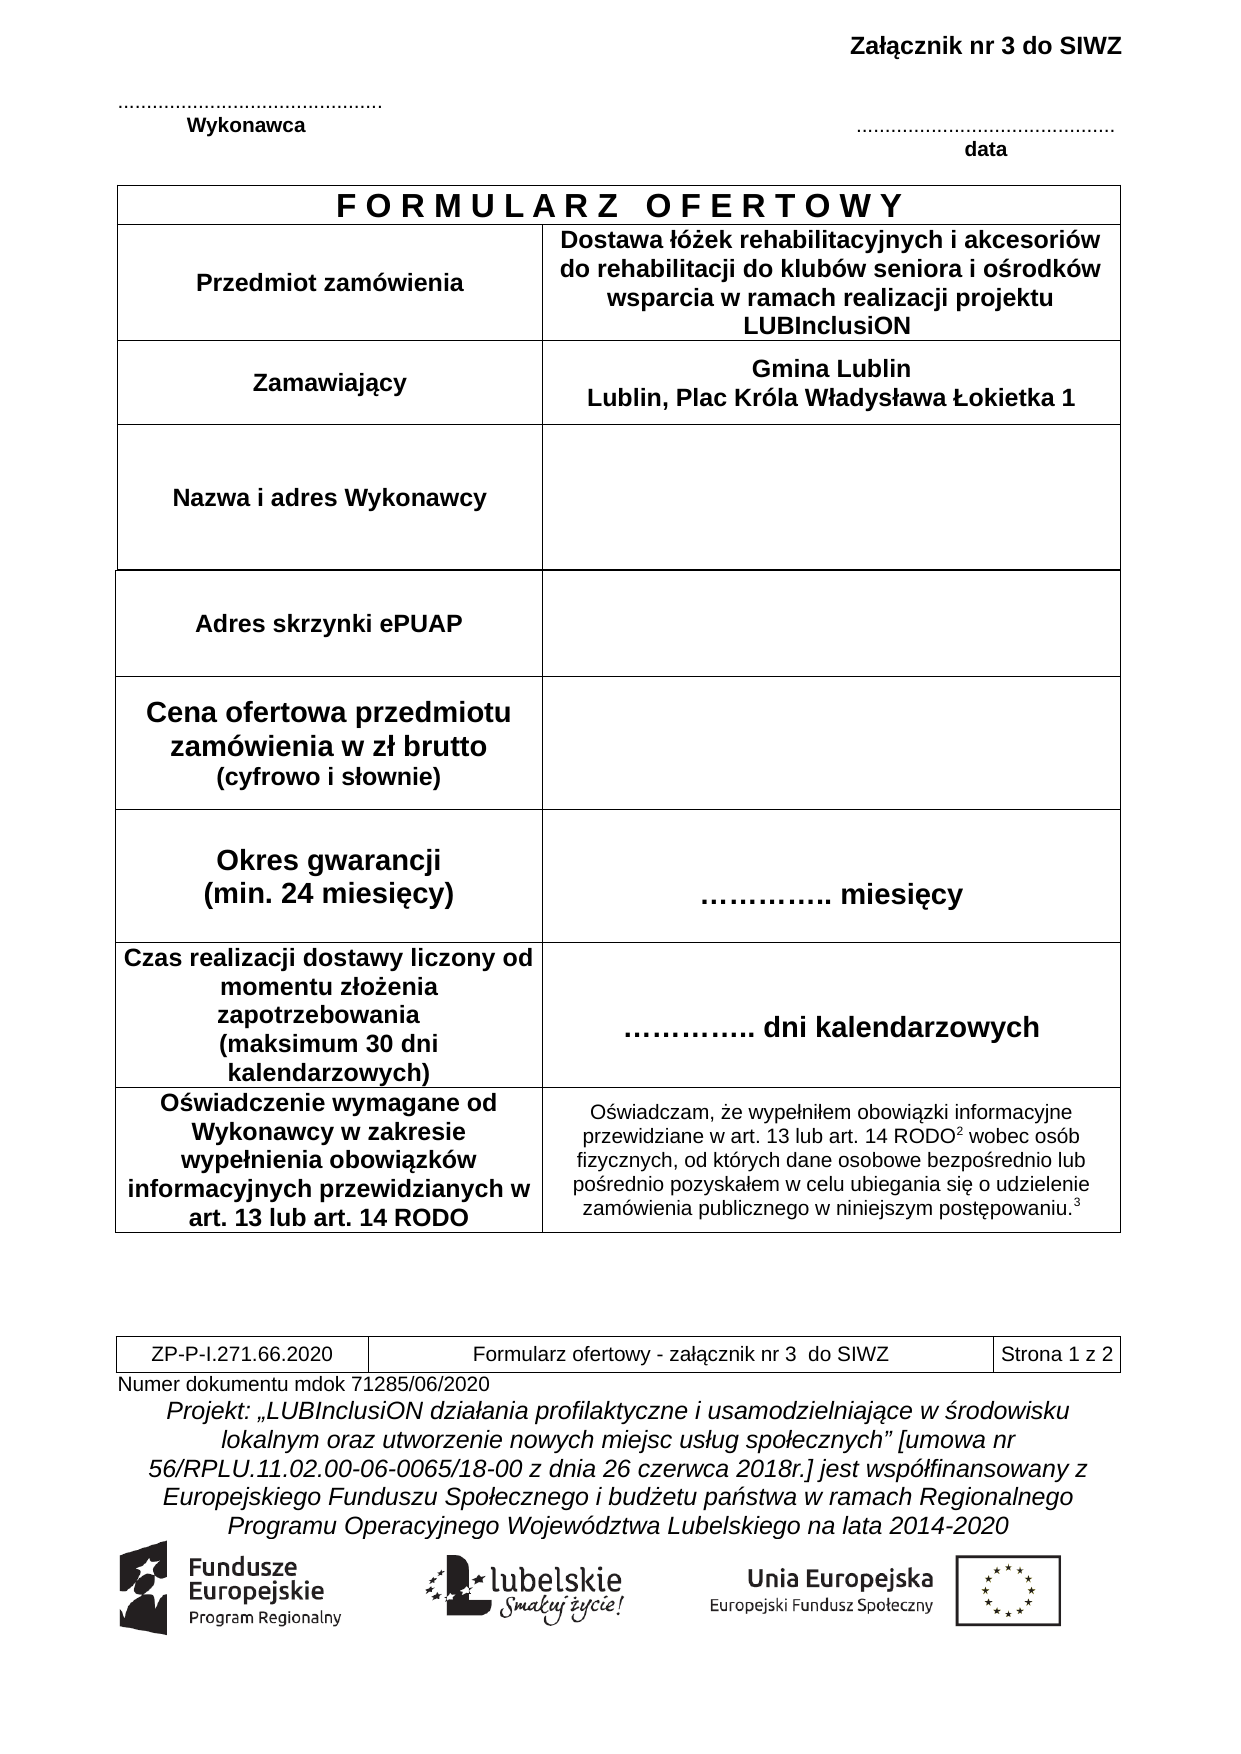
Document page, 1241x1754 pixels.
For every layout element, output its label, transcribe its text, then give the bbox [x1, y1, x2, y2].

text Wykonawca ............................................. [117, 113, 1122, 137]
table_cell Okres gwarancji (min. 24 miesięcy) [116, 810, 542, 942]
table_header [543, 571, 1120, 676]
table_cell ………….. miesięcy [543, 810, 1120, 942]
picture [117, 1539, 1062, 1636]
subtitle Załącznik nr 3 do SIWZ [117, 31, 1122, 60]
table_cell Czas realizacji dostawy liczony od momentu złożenia zapotrzebowania (maksimum 30 dni kalendarzowych) [116, 943, 542, 1087]
table_cell Oświadczam, że wypełniłem obowiązki informacyjne przewidziane w art. 13 lub art. 14 RODO2 wobec osób fizycznych, od których dane osobowe bezpośrednio lub pośrednio pozyskałem w celu ubiegania się o udzielenie zamówienia publicznego w niniejszym postępowaniu.3 [543, 1088, 1120, 1232]
table_cell Nazwa i adres Wykonawcy [118, 425, 542, 569]
table_cell [543, 425, 1120, 569]
table_cell Dostawa łóżek rehabilitacyjnych i akcesoriów do rehabilitacji do klubów seniora i ośrodków wsparcia w ramach realizacji projektu LUBInclusiON [543, 225, 1120, 340]
table_cell Cena ofertowa przedmiotu zamówienia w zł brutto (cyfrowo i słownie) [116, 677, 542, 809]
table_cell Oświadczenie wymagane od Wykonawcy w zakresie wypełnienia obowiązków informacyjnych przewidzianych w art. 13 lub art. 14 RODO [116, 1088, 542, 1232]
text .............................................. [117, 89, 1122, 113]
table_cell Gmina Lublin Lublin, Plac Króla Władysława Łokietka 1 [543, 341, 1120, 424]
table_cell Zamawiający [118, 341, 542, 424]
table_header Adres skrzynki ePUAP [116, 571, 542, 676]
table_cell Przedmiot zamówienia [118, 225, 542, 340]
table_cell [543, 677, 1120, 809]
text data [117, 137, 1122, 161]
table_cell ………….. dni kalendarzowych [543, 943, 1120, 1087]
table_header F O R M U L A R Z O F E R T O W Y [118, 186, 1120, 224]
